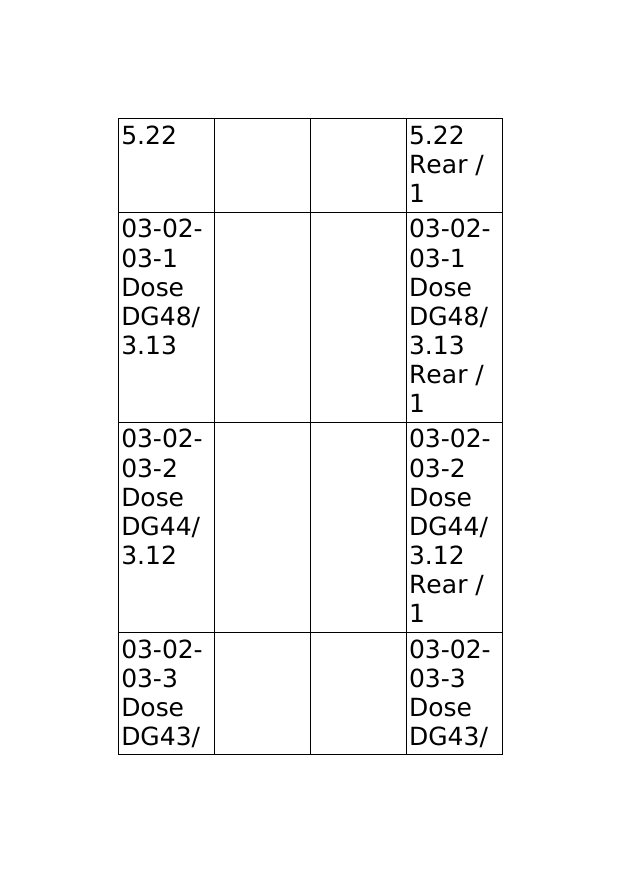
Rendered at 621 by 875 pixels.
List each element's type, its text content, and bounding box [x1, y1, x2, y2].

table_cell 03-02-03-1 Dose DG48/3.13 [119, 213, 214, 422]
table_cell [311, 213, 406, 422]
table_cell [311, 633, 406, 754]
table_cell [311, 423, 406, 632]
table_cell 03-02-03-2 Dose DG44/3.12 [119, 423, 214, 632]
table_cell [215, 423, 310, 632]
table_cell 03-02-03-3 Dose DG43/ [119, 633, 214, 754]
table_cell [215, 119, 310, 212]
table_cell [311, 119, 406, 212]
table_cell 5.22 Rear / 1 [407, 119, 502, 212]
table_cell [215, 213, 310, 422]
table_cell [215, 633, 310, 754]
table_cell 03-02-03-2 Dose DG44/3.12 Rear / 1 [407, 423, 502, 632]
table_cell 5.22 [119, 119, 214, 212]
table_cell 03-02-03-1 Dose DG48/3.13 Rear / 1 [407, 213, 502, 422]
table_cell 03-02-03-3 Dose DG43/ [407, 633, 502, 754]
